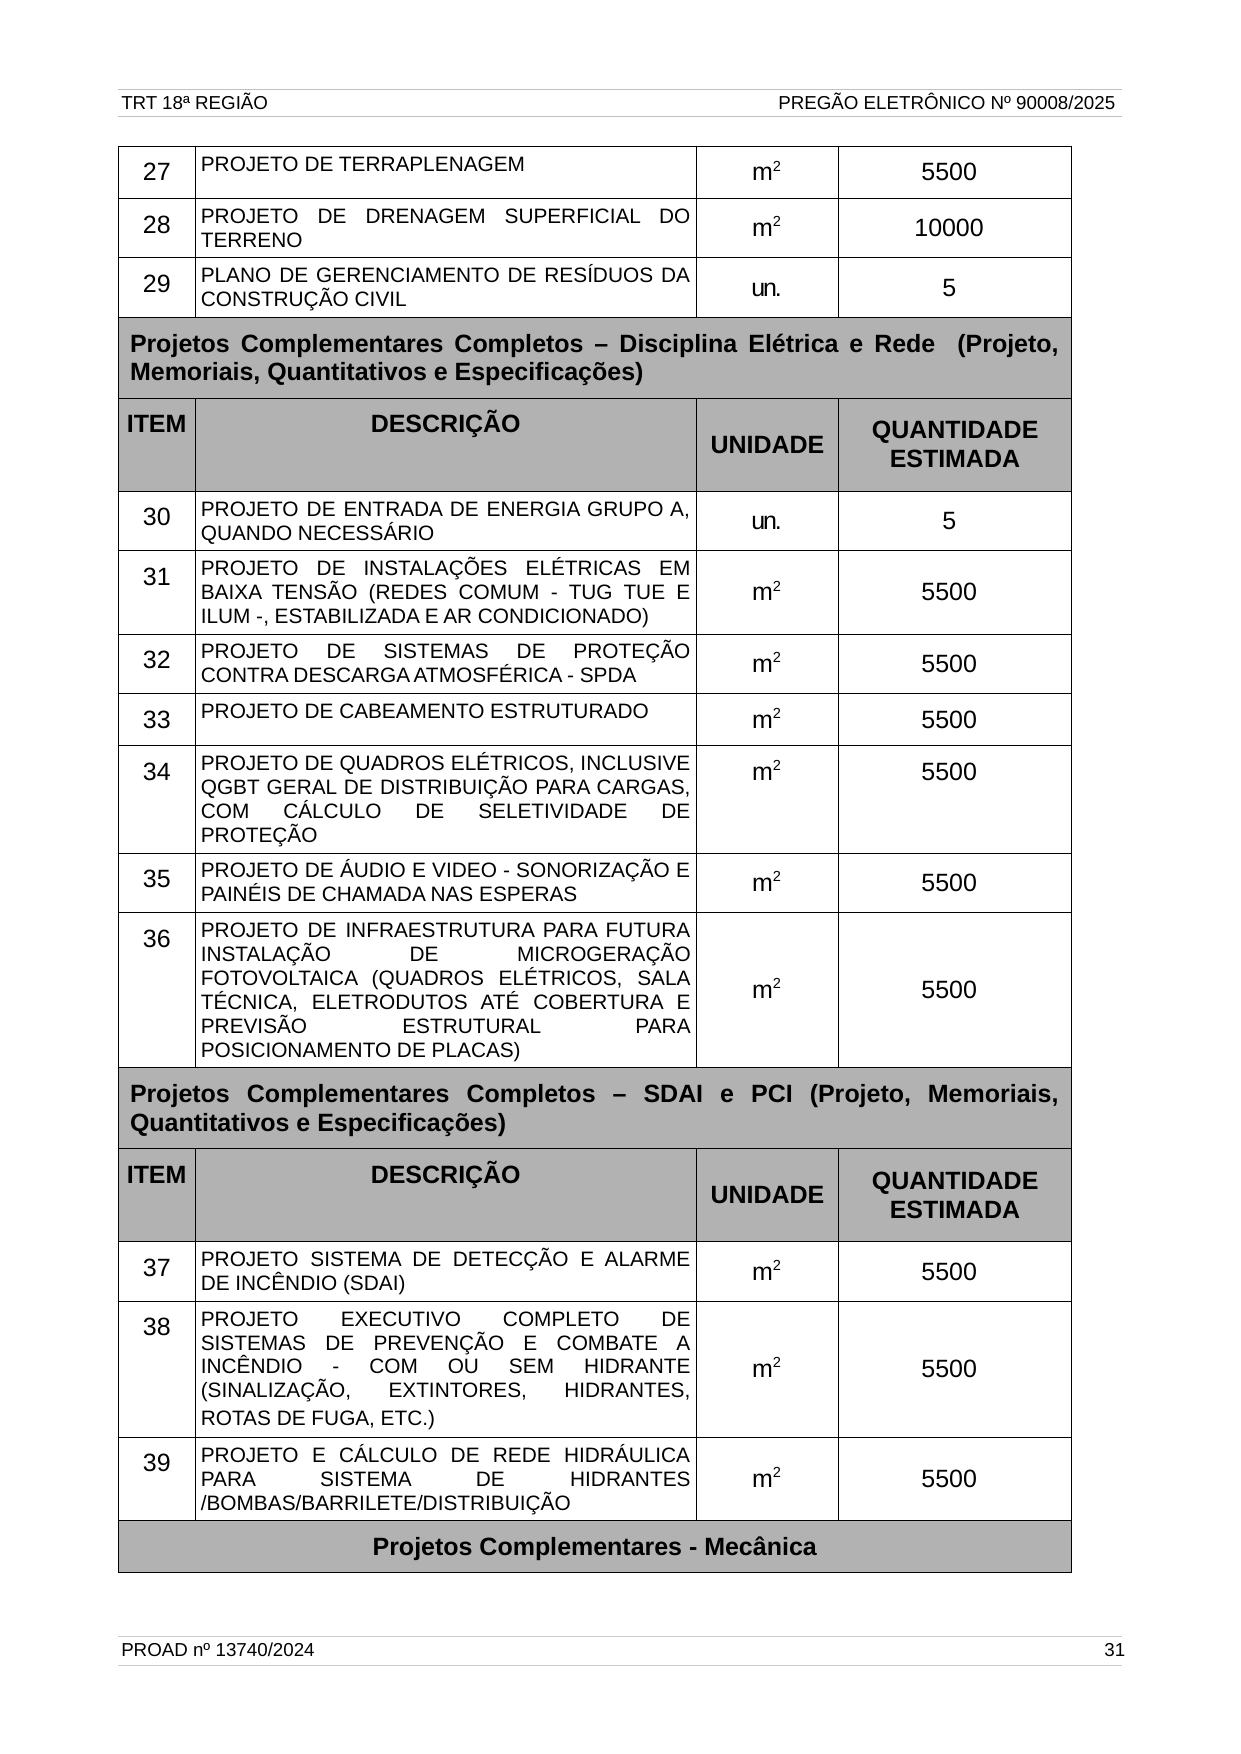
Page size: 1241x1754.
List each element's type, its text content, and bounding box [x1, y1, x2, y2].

table_cell PROJETO DE ÁUDIO E VIDEO - SONORIZAÇÃO E PAINÉIS DE CHAMADA NAS ESPERAS [196, 854, 696, 912]
table_cell Projetos Complementares - Mecânica [119, 1521, 1071, 1572]
table_cell 5500 [839, 147, 1071, 198]
table_cell m2 [697, 1438, 838, 1520]
table_cell 34 [119, 746, 195, 852]
table_cell PROJETO DE QUADROS ELÉTRICOS, INCLUSIVE QGBT GERAL DE DISTRIBUIÇÃO PARA CARGAS, COM CÁLCULO DE SELETIVIDADE DE PROTEÇÃO [196, 746, 696, 852]
table_cell QUANTIDADE ESTIMADA [839, 399, 1071, 491]
table_cell 5500 [839, 854, 1071, 912]
table_cell 5500 [839, 635, 1071, 693]
table_cell 5 [839, 258, 1071, 317]
table_cell 39 [119, 1438, 195, 1520]
table_cell PROJETO DE SISTEMAS DE PROTEÇÃO CONTRA DESCARGA ATMOSFÉRICA - SPDA [196, 635, 696, 693]
table_cell DESCRIÇÃO [196, 399, 696, 491]
table_cell DESCRIÇÃO [196, 1149, 696, 1241]
table_cell QUANTIDADE ESTIMADA [839, 1149, 1071, 1241]
table_cell 10000 [839, 199, 1071, 257]
table_cell m2 [697, 1242, 838, 1301]
table_cell m2 [697, 551, 838, 633]
table_cell 5500 [839, 1242, 1071, 1301]
table_cell PROJETO DE DRENAGEM SUPERFICIAL DO TERRENO [196, 199, 696, 257]
table_cell un. [697, 492, 838, 550]
table_cell 5500 [839, 1438, 1071, 1520]
table_cell PLANO DE GERENCIAMENTO DE RESÍDUOS DA CONSTRUÇÃO CIVIL [196, 258, 696, 317]
table_cell Projetos Complementares Completos – SDAI e PCI (Projeto, Memoriais, Quantitativos e Especificações) [119, 1068, 1071, 1148]
table_cell 5500 [839, 694, 1071, 745]
table_cell 31 [119, 551, 195, 633]
table_cell m2 [697, 854, 838, 912]
table_cell UNIDADE [697, 1149, 838, 1241]
table_cell 33 [119, 694, 195, 745]
table_cell 5500 [839, 1302, 1071, 1437]
table_cell PROJETO SISTEMA DE DETECÇÃO E ALARME DE INCÊNDIO (SDAI) [196, 1242, 696, 1301]
table_cell ITEM [119, 399, 195, 491]
table_cell 5 [839, 492, 1071, 550]
table_cell 38 [119, 1302, 195, 1437]
table_cell m2 [697, 199, 838, 257]
table_cell 5500 [839, 746, 1071, 852]
table_cell PROJETO DE ENTRADA DE ENERGIA GRUPO A, QUANDO NECESSÁRIO [196, 492, 696, 550]
table_cell 35 [119, 854, 195, 912]
table_cell Projetos Complementares Completos – Disciplina Elétrica e Rede (Projeto, Memoriais, Quantitativos e Especificações) [119, 318, 1071, 398]
table_cell 5500 [839, 551, 1071, 633]
table_cell 32 [119, 635, 195, 693]
table_cell PROJETO E CÁLCULO DE REDE HIDRÁULICA PARA SISTEMA DE HIDRANTES /BOMBAS/BARRILETE/DISTRIBUIÇÃO [196, 1438, 696, 1520]
table_cell m2 [697, 694, 838, 745]
table_cell 5500 [839, 913, 1071, 1067]
table_cell m2 [697, 746, 838, 852]
table_cell m2 [697, 147, 838, 198]
table_cell UNIDADE [697, 399, 838, 491]
table_cell PROJETO DE INFRAESTRUTURA PARA FUTURA INSTALAÇÃO DE MICROGERAÇÃO FOTOVOLTAICA (QUADROS ELÉTRICOS, SALA TÉCNICA, ELETRODUTOS ATÉ COBERTURA E PREVISÃO ESTRUTURAL PARA POSICIONAMENTO DE PLACAS) [196, 913, 696, 1067]
table_cell PROJETO DE CABEAMENTO ESTRUTURADO [196, 694, 696, 745]
table_cell PROJETO DE TERRAPLENAGEM [196, 147, 696, 198]
table_cell m2 [697, 635, 838, 693]
table_cell 28 [119, 199, 195, 257]
table_cell un. [697, 258, 838, 317]
table_cell PROJETO DE INSTALAÇÕES ELÉTRICAS EM BAIXA TENSÃO (REDES COMUM - TUG TUE E ILUM -, ESTABILIZADA E AR CONDICIONADO) [196, 551, 696, 633]
table_cell 30 [119, 492, 195, 550]
table_cell PROJETO EXECUTIVO COMPLETO DE SISTEMAS DE PREVENÇÃO E COMBATE A INCÊNDIO - COM OU SEM HIDRANTE (SINALIZAÇÃO, EXTINTORES, HIDRANTES, ROTAS DE FUGA, ETC.) [196, 1302, 696, 1437]
table_cell 36 [119, 913, 195, 1067]
table_cell 37 [119, 1242, 195, 1301]
table_cell 29 [119, 258, 195, 317]
table_cell 27 [119, 147, 195, 198]
table_cell m2 [697, 913, 838, 1067]
table_cell ITEM [119, 1149, 195, 1241]
table_cell m2 [697, 1302, 838, 1437]
